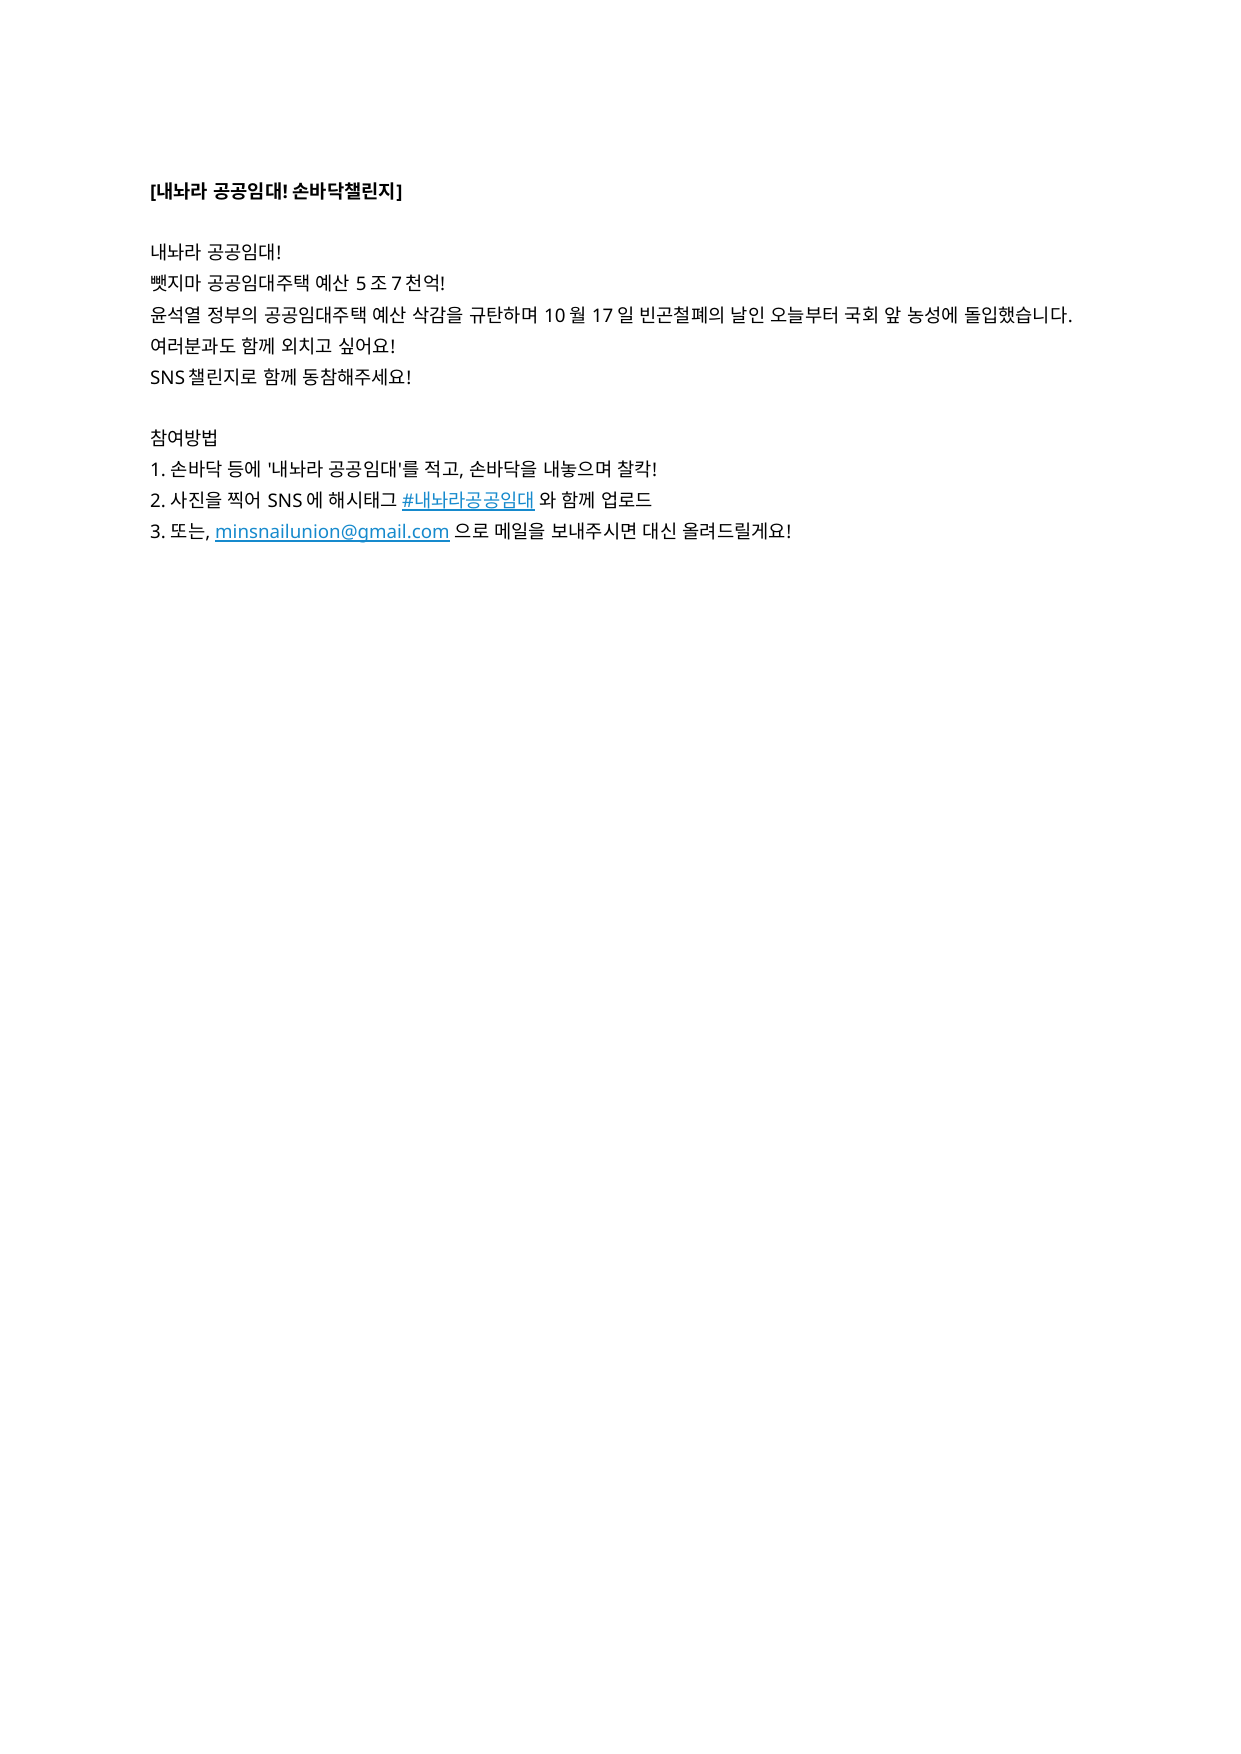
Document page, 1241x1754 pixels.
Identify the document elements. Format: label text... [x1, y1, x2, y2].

text [내놔라 공공임대! 손바닥챌린지] 내놔라 공공임대! 뺏지마 공공임대주택 예산 5조7천억! 윤석열 정부의 공공임대주택 예산 삭감을 규탄하며 10월 17일 빈곤철폐의 날인 오늘부터 국회 앞 농성에 돌입했습니다. 여러분과도 함께 외치고 싶어요! SNS챌린지로 함께 동참해주세요! 참여방법 1. 손바닥 등에 '내놔라 공공임대'를 적고, 손바닥을 내놓으며 찰칵! 2. 사진을 찍어 SNS에 해시태그 #내놔라공공임대 와 함께 업로드 3. 또는, minsnailunion@gmail.com 으로 메일을 보내주시면 대신 올려드릴게요! [150, 177, 1090, 544]
